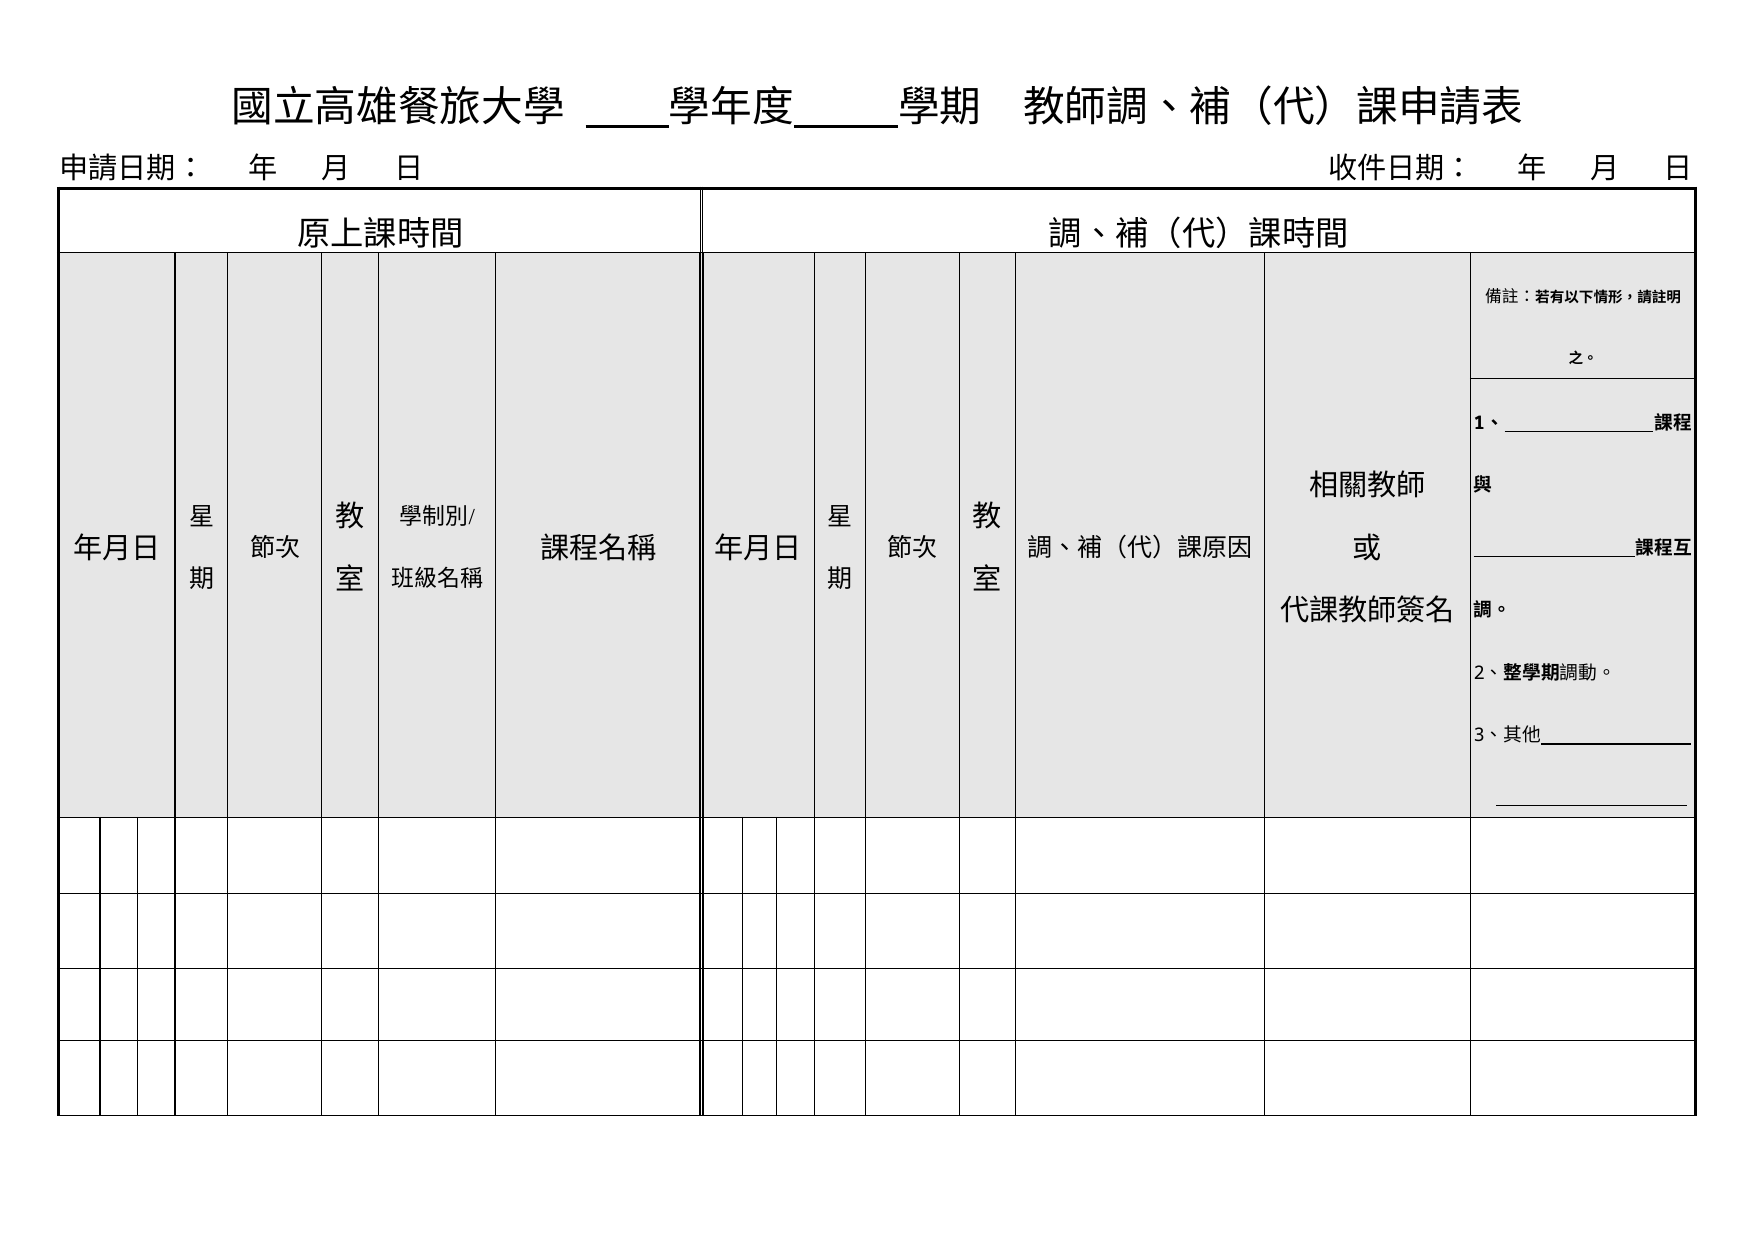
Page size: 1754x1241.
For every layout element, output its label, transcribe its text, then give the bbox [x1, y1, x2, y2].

table_cell [1016, 969, 1264, 1040]
table_cell 教室 [322, 253, 378, 817]
table_cell [1265, 969, 1470, 1040]
table_cell 星期 [815, 253, 865, 817]
table_cell [176, 818, 227, 893]
table_cell [866, 894, 959, 967]
table_cell [176, 969, 227, 1040]
table_cell [101, 818, 137, 893]
text 國立高雄餐旅大學 學年度 學期 教師調、補（代）課申請表 [59, 62, 1695, 124]
table_cell [322, 894, 378, 967]
table_cell [496, 1041, 699, 1115]
table_cell [743, 818, 776, 893]
table_cell [496, 969, 699, 1040]
table_cell [379, 1041, 495, 1115]
table_cell [1265, 818, 1470, 893]
table_cell [228, 894, 321, 967]
table_cell [322, 969, 378, 1040]
table_cell [176, 894, 227, 967]
table_cell [815, 894, 865, 967]
table_cell [777, 1041, 814, 1115]
table_cell [815, 818, 865, 893]
table_cell [101, 969, 137, 1040]
table_cell [379, 818, 495, 893]
table_cell [322, 818, 378, 893]
table_header 原上課時間 [60, 190, 700, 252]
table_cell [866, 969, 959, 1040]
table_cell [138, 1041, 174, 1115]
table_cell 調、補（代）課原因 [1016, 253, 1264, 817]
table_cell [743, 1041, 776, 1115]
table_cell [866, 1041, 959, 1115]
table_cell [138, 894, 174, 967]
table_cell [704, 818, 742, 893]
table_cell 節次 [866, 253, 959, 817]
table_cell [101, 1041, 137, 1115]
table_cell [743, 969, 776, 1040]
table_cell [960, 818, 1015, 893]
table_cell [1265, 1041, 1470, 1115]
table_cell [60, 894, 99, 967]
table_cell [743, 894, 776, 967]
table_cell 課程名稱 [496, 253, 699, 817]
table_cell 教室 [960, 253, 1015, 817]
table_cell [1471, 818, 1694, 893]
table_cell [228, 1041, 321, 1115]
table_header 調、補（代）課時間 [703, 190, 1694, 252]
table_cell [704, 1041, 742, 1115]
table_cell [60, 818, 99, 893]
table_cell [379, 894, 495, 967]
table_cell [1471, 894, 1694, 967]
table_cell [1016, 1041, 1264, 1115]
table_cell [777, 894, 814, 967]
table_cell [496, 894, 699, 967]
table_cell [777, 818, 814, 893]
table_cell [815, 969, 865, 1040]
table_cell 星期 [176, 253, 227, 817]
table_cell [228, 818, 321, 893]
table_cell [176, 1041, 227, 1115]
table_cell 節次 [228, 253, 321, 817]
table_cell [138, 818, 174, 893]
table_cell [379, 969, 495, 1040]
table_cell [777, 969, 814, 1040]
table_cell [322, 1041, 378, 1115]
table_cell [815, 1041, 865, 1115]
table_cell 相關教師 或 代課教師簽名 [1265, 253, 1470, 817]
table_cell [1016, 894, 1264, 967]
table_cell [960, 894, 1015, 967]
table_cell [1471, 969, 1694, 1040]
table_cell 備註：若有以下情形，請註明之。 [1471, 253, 1694, 378]
table_cell [960, 1041, 1015, 1115]
table_cell [866, 818, 959, 893]
table_cell [960, 969, 1015, 1040]
text 申請日期： 年 月 日 收件日期： 年 月 日 [59, 124, 1695, 187]
table_cell [60, 969, 99, 1040]
table_cell [101, 894, 137, 967]
table_cell 年月日 [60, 253, 174, 817]
table_cell [1471, 1041, 1694, 1115]
table_cell [138, 969, 174, 1040]
table_cell [228, 969, 321, 1040]
table_cell 年月日 [704, 253, 814, 817]
table_cell [704, 969, 742, 1040]
table_cell [1016, 818, 1264, 893]
table_cell [60, 1041, 99, 1115]
table_cell [704, 894, 742, 967]
table_cell [1265, 894, 1470, 967]
table_cell 1、 課程與 課程互調。 2、整學期調動。 3、其他 [1471, 379, 1694, 817]
table_cell 學制別/ 班級名稱 [379, 253, 495, 817]
table_cell [496, 818, 699, 893]
